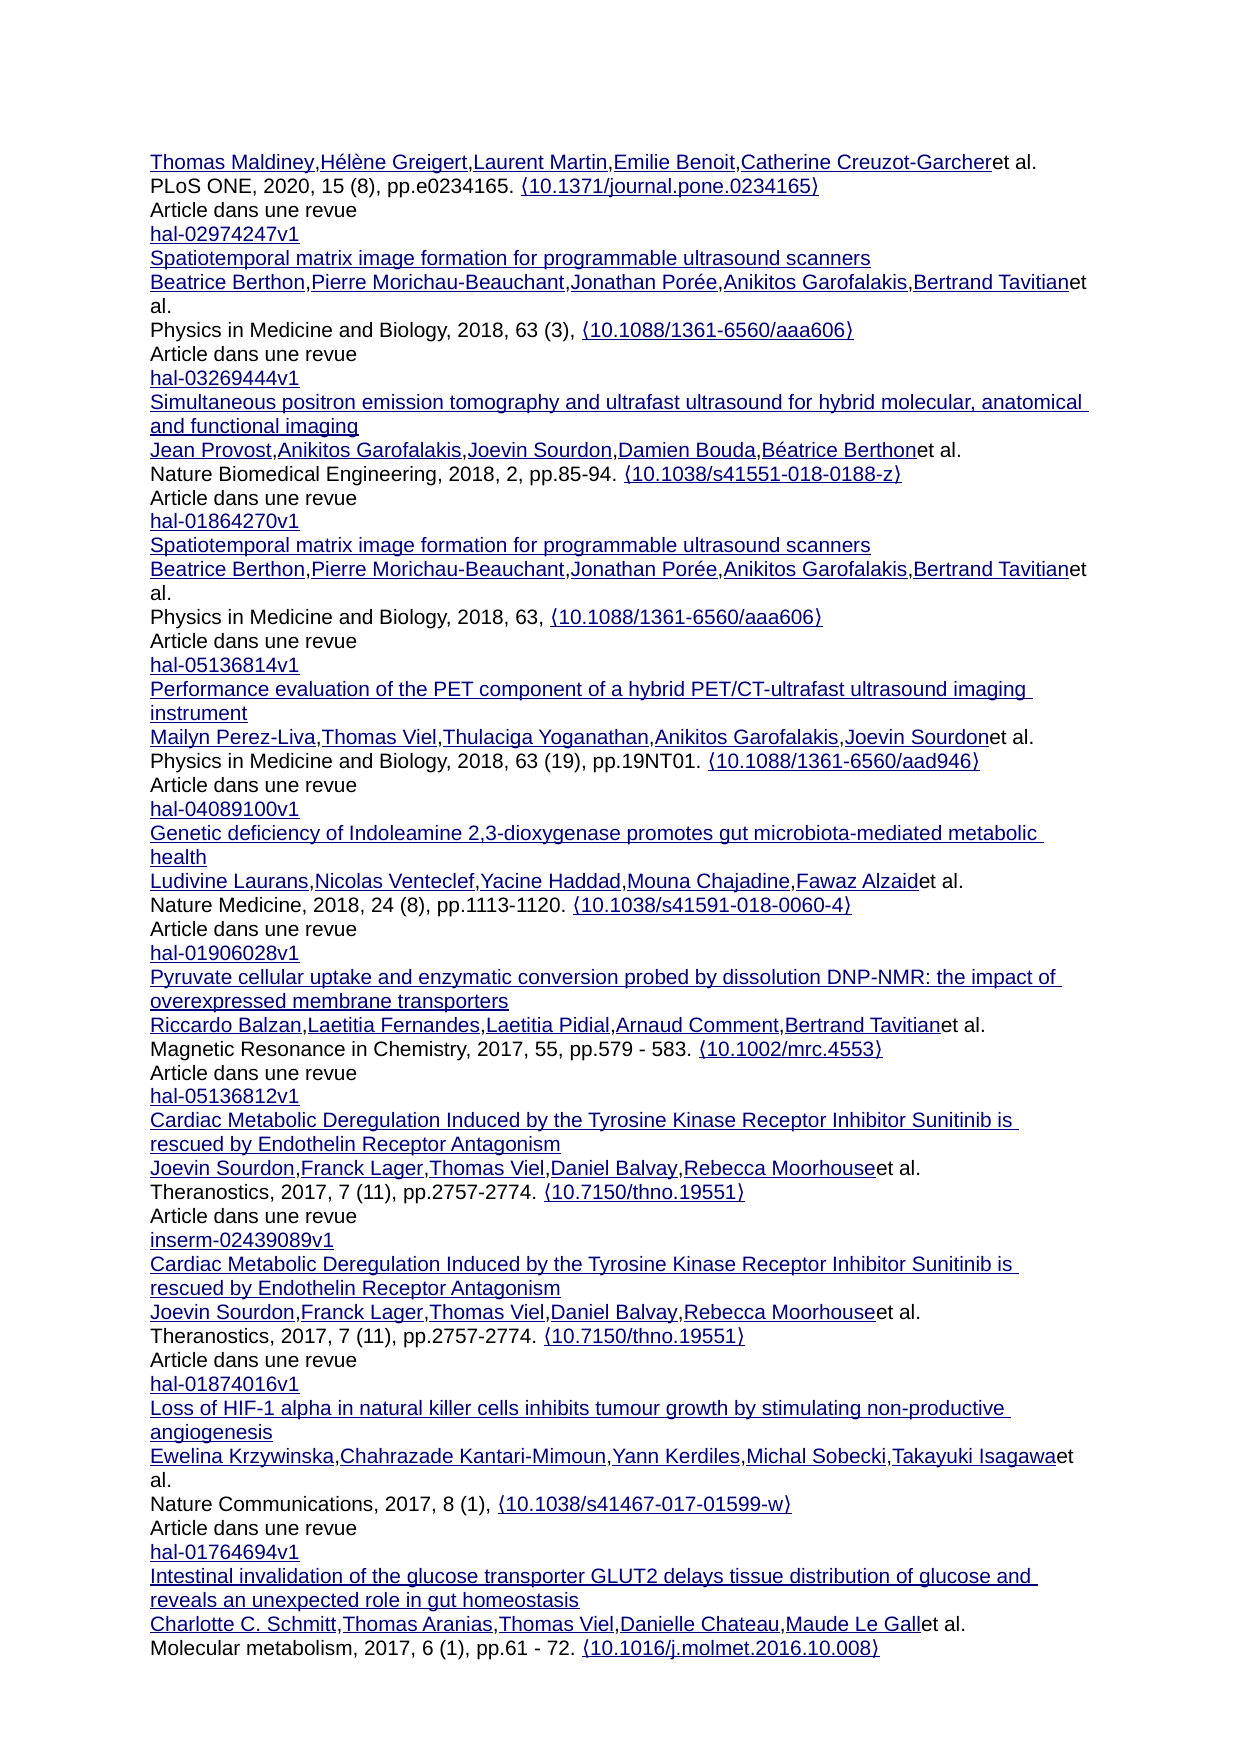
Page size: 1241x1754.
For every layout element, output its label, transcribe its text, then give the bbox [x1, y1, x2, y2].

table_cell Cardiac Metabolic Deregulation Induced by the Tyrosine Kinase Receptor Inhibitor Sunitinib is rescued by Endothelin Receptor Antagonism Joevin Sourdon,Franck Lager,Thomas Viel,Daniel Balvay,Rebecca Moorhouseet al. Theranostics, 2017, 7 (11), pp.2757-2774. ⟨10.7150/thno.19551⟩ Article dans une revue inserm-02439089v1 [150, 1108, 1090, 1252]
table_cell Cardiac Metabolic Deregulation Induced by the Tyrosine Kinase Receptor Inhibitor Sunitinib is rescued by Endothelin Receptor Antagonism Joevin Sourdon,Franck Lager,Thomas Viel,Daniel Balvay,Rebecca Moorhouseet al. Theranostics, 2017, 7 (11), pp.2757-2774. ⟨10.7150/thno.19551⟩ Article dans une revue hal-01874016v1 [150, 1252, 1090, 1396]
table_cell Spatiotemporal matrix image formation for programmable ultrasound scanners Beatrice Berthon,Pierre Morichau-Beauchant,Jonathan Porée,Anikitos Garofalakis,Bertrand Tavitianet al. Physics in Medicine and Biology, 2018, 63, ⟨10.1088/1361-6560/aaa606⟩ Article dans une revue hal-05136814v1 [150, 533, 1090, 677]
table_cell Intestinal invalidation of the glucose transporter GLUT2 delays tissue distribution of glucose and reveals an unexpected role in gut homeostasis Charlotte C. Schmitt,Thomas Aranias,Thomas Viel,Danielle Chateau,Maude Le Gallet al. Molecular metabolism, 2017, 6 (1), pp.61 - 72. ⟨10.1016/j.molmet.2016.10.008⟩ [150, 1564, 1090, 1659]
table_cell Thomas Maldiney,Hélène Greigert,Laurent Martin,Emilie Benoit,Catherine Creuzot-Garcheret al. PLoS ONE, 2020, 15 (8), pp.e0234165. ⟨10.1371/journal.pone.0234165⟩ Article dans une revue hal-02974247v1 [150, 150, 1090, 246]
table_cell Simultaneous positron emission tomography and ultrafast ultrasound for hybrid molecular, anatomical and functional imaging Jean Provost,Anikitos Garofalakis,Joevin Sourdon,Damien Bouda,Béatrice Berthonet al. Nature Biomedical Engineering, 2018, 2, pp.85-94. ⟨10.1038/s41551-018-0188-z⟩ Article dans une revue hal-01864270v1 [150, 390, 1090, 533]
table_cell Pyruvate cellular uptake and enzymatic conversion probed by dissolution DNP‐NMR: the impact of overexpressed membrane transporters Riccardo Balzan,Laetitia Fernandes,Laetitia Pidial,Arnaud Comment,Bertrand Tavitianet al. Magnetic Resonance in Chemistry, 2017, 55, pp.579 - 583. ⟨10.1002/mrc.4553⟩ Article dans une revue hal-05136812v1 [150, 965, 1090, 1108]
table_cell Loss of HIF-1 alpha in natural killer cells inhibits tumour growth by stimulating non-productive angiogenesis Ewelina Krzywinska,Chahrazade Kantari-Mimoun,Yann Kerdiles,Michal Sobecki,Takayuki Isagawaet al. Nature Communications, 2017, 8 (1), ⟨10.1038/s41467-017-01599-w⟩ Article dans une revue hal-01764694v1 [150, 1396, 1090, 1563]
table_cell Spatiotemporal matrix image formation for programmable ultrasound scanners Beatrice Berthon,Pierre Morichau-Beauchant,Jonathan Porée,Anikitos Garofalakis,Bertrand Tavitianet al. Physics in Medicine and Biology, 2018, 63 (3), ⟨10.1088/1361-6560/aaa606⟩ Article dans une revue hal-03269444v1 [150, 246, 1090, 389]
table_cell Genetic deficiency of Indoleamine 2,3-dioxygenase promotes gut microbiota-mediated metabolic health Ludivine Laurans,Nicolas Venteclef,Yacine Haddad,Mouna Chajadine,Fawaz Alzaidet al. Nature Medicine, 2018, 24 (8), pp.1113-1120. ⟨10.1038/s41591-018-0060-4⟩ Article dans une revue hal-01906028v1 [150, 821, 1090, 964]
table_cell Performance evaluation of the PET component of a hybrid PET/CT-ultrafast ultrasound imaging instrument Mailyn Perez-Liva,Thomas Viel,Thulaciga Yoganathan,Anikitos Garofalakis,Joevin Sourdonet al. Physics in Medicine and Biology, 2018, 63 (19), pp.19NT01. ⟨10.1088/1361-6560/aad946⟩ Article dans une revue hal-04089100v1 [150, 677, 1090, 821]
